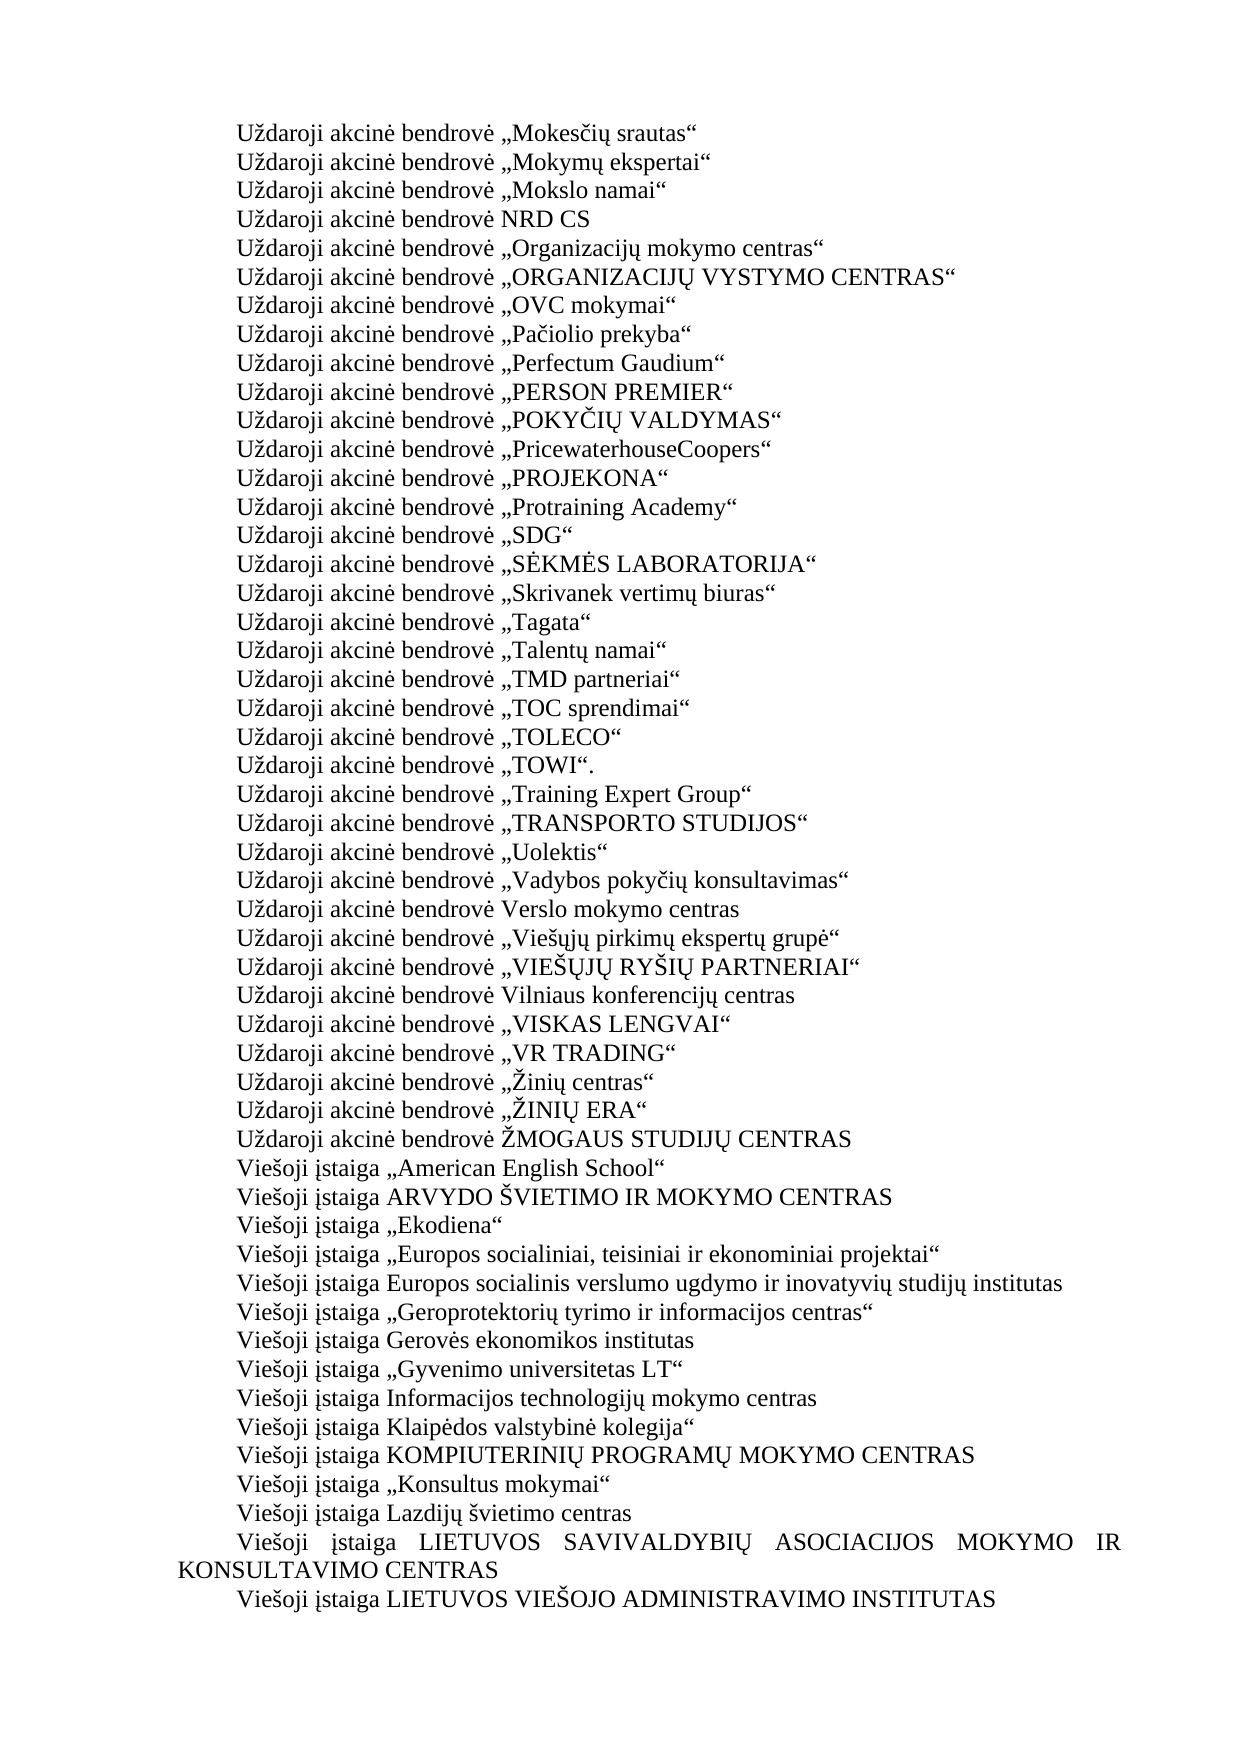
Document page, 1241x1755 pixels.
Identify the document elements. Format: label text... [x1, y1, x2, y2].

text Viešoji įstaiga Informacijos technologijų mokymo centras [177, 1383, 1122, 1412]
text Uždaroji akcinė bendrovė „VISKAS LENGVAI“ [177, 1009, 1122, 1038]
text Viešoji įstaiga LIETUVOS SAVIVALDYBIŲ ASOCIACIJOS MOKYMO IR KONSULTAVIMO CENTRAS [177, 1527, 1122, 1584]
text Uždaroji akcinė bendrovė „Protraining Academy“ [177, 492, 1122, 521]
text Uždaroji akcinė bendrovė „TOWI“. [177, 751, 1122, 779]
text Viešoji įstaiga Klaipėdos valstybinė kolegija“ [177, 1412, 1122, 1441]
text Uždaroji akcinė bendrovė „Pačiolio prekyba“ [177, 319, 1122, 348]
text Uždaroji akcinė bendrovė „ŽINIŲ ERA“ [177, 1096, 1122, 1124]
text Viešoji įstaiga „Ekodiena“ [177, 1211, 1122, 1239]
text Uždaroji akcinė bendrovė „Vadybos pokyčių konsultavimas“ [177, 866, 1122, 894]
text Viešoji įstaiga ARVYDO ŠVIETIMO IR MOKYMO CENTRAS [177, 1182, 1122, 1211]
text Uždaroji akcinė bendrovė „Training Expert Group“ [177, 779, 1122, 808]
text Uždaroji akcinė bendrovė Verslo mokymo centras [177, 894, 1122, 923]
text Uždaroji akcinė bendrovė „SĖKMĖS LABORATORIJA“ [177, 549, 1122, 578]
text Uždaroji akcinė bendrovė „TMD partneriai“ [177, 664, 1122, 693]
text Uždaroji akcinė bendrovė „TOLECO“ [177, 722, 1122, 751]
text Uždaroji akcinė bendrovė „Talentų namai“ [177, 636, 1122, 664]
text Uždaroji akcinė bendrovė „ORGANIZACIJŲ VYSTYMO CENTRAS“ [177, 262, 1122, 291]
text Uždaroji akcinė bendrovė „Mokesčių srautas“ [177, 118, 1122, 147]
text Uždaroji akcinė bendrovė „OVC mokymai“ [177, 291, 1122, 319]
text Uždaroji akcinė bendrovė „VIEŠŲJŲ RYŠIŲ PARTNERIAI“ [177, 952, 1122, 981]
text Uždaroji akcinė bendrovė „Organizacijų mokymo centras“ [177, 233, 1122, 262]
text Viešoji įstaiga Gerovės ekonomikos institutas [177, 1326, 1122, 1354]
text Uždaroji akcinė bendrovė „PERSON PREMIER“ [177, 377, 1122, 406]
text Uždaroji akcinė bendrovė „PROJEKONA“ [177, 463, 1122, 492]
text Viešoji įstaiga „Europos socialiniai, teisiniai ir ekonominiai projektai“ [177, 1239, 1122, 1268]
text Uždaroji akcinė bendrovė „Mokymų ekspertai“ [177, 147, 1122, 176]
text Uždaroji akcinė bendrovė „Žinių centras“ [177, 1067, 1122, 1096]
text Viešoji įstaiga „American English School“ [177, 1153, 1122, 1182]
text Viešoji įstaiga „Geroprotektorių tyrimo ir informacijos centras“ [177, 1297, 1122, 1326]
text Uždaroji akcinė bendrovė „Viešųjų pirkimų ekspertų grupė“ [177, 923, 1122, 952]
text Uždaroji akcinė bendrovė „Skrivanek vertimų biuras“ [177, 578, 1122, 607]
text Uždaroji akcinė bendrovė „TOC sprendimai“ [177, 693, 1122, 722]
text Uždaroji akcinė bendrovė „PricewaterhouseCoopers“ [177, 434, 1122, 463]
text Viešoji įstaiga LIETUVOS VIEŠOJO ADMINISTRAVIMO INSTITUTAS [177, 1584, 1122, 1613]
text Uždaroji akcinė bendrovė „VR TRADING“ [177, 1038, 1122, 1067]
text Uždaroji akcinė bendrovė ŽMOGAUS STUDIJŲ CENTRAS [177, 1124, 1122, 1153]
text Uždaroji akcinė bendrovė „Tagata“ [177, 607, 1122, 636]
text Uždaroji akcinė bendrovė „Mokslo namai“ [177, 176, 1122, 204]
text Viešoji įstaiga „Gyvenimo universitetas LT“ [177, 1354, 1122, 1383]
text Viešoji įstaiga Lazdijų švietimo centras [177, 1498, 1122, 1527]
text Uždaroji akcinė bendrovė „POKYČIŲ VALDYMAS“ [177, 406, 1122, 434]
text Uždaroji akcinė bendrovė NRD CS [177, 204, 1122, 233]
text Viešoji įstaiga Europos socialinis verslumo ugdymo ir inovatyvių studijų institutas [177, 1268, 1122, 1297]
text Viešoji įstaiga KOMPIUTERINIŲ PROGRAMŲ MOKYMO CENTRAS [177, 1441, 1122, 1469]
text Uždaroji akcinė bendrovė „SDG“ [177, 521, 1122, 549]
text Viešoji įstaiga „Konsultus mokymai“ [177, 1469, 1122, 1498]
text Uždaroji akcinė bendrovė „Perfectum Gaudium“ [177, 348, 1122, 377]
text Uždaroji akcinė bendrovė Vilniaus konferencijų centras [177, 981, 1122, 1009]
text Uždaroji akcinė bendrovė „Uolektis“ [177, 837, 1122, 866]
text Uždaroji akcinė bendrovė „TRANSPORTO STUDIJOS“ [177, 808, 1122, 837]
